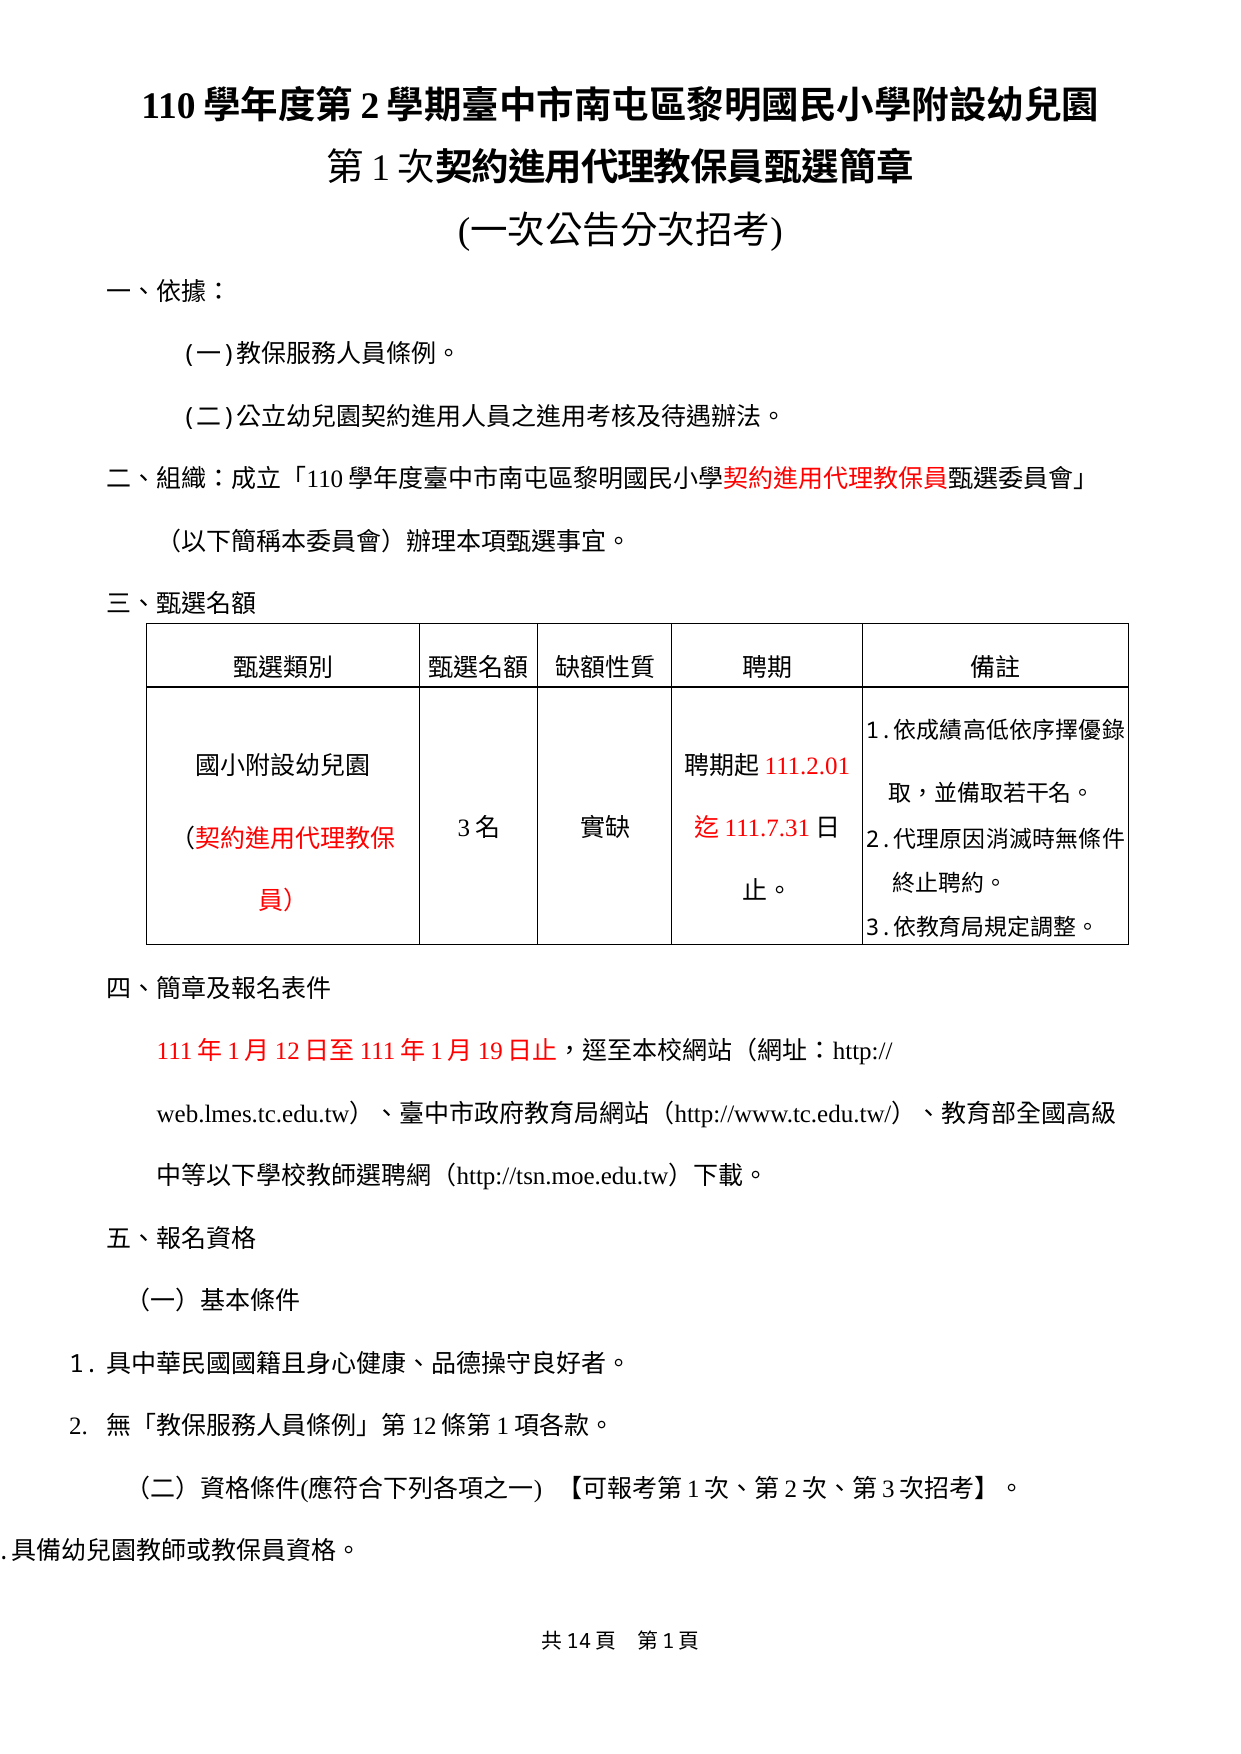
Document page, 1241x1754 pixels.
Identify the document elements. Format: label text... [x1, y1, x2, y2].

table_cell 1.依成績高低依序擇優錄取，並備取若干名。 2.代理原因消滅時無條件終止聘約。 3.依教育局規定調整。 [863, 688, 1128, 944]
text 1.具備幼兒園教師或教保員資格。 [0, 1507, 1134, 1570]
table_header 聘期 [672, 624, 862, 686]
text 111年1月12日至111年1月19日止，逕至本校網站（網址：http://web.lmes.tc.edu.tw）、臺中市政府教育局網站（http://www.tc.edu.tw/）、教育部全國高級中等以下學校教師選聘網（http://tsn.moe.edu.tw）下載。 [156, 1007, 1134, 1195]
table_cell 實缺 [538, 688, 671, 944]
table_cell 3名 [420, 688, 537, 944]
text (一)教保服務人員條例。 [106, 310, 1134, 373]
table_header 缺額性質 [538, 624, 671, 686]
text 第1次契約進用代理教保員甄選簡章 [106, 123, 1134, 185]
text (二)公立幼兒園契約進用人員之進用考核及待遇辦法。 [106, 373, 1134, 435]
text (一次公告分次招考) [106, 185, 1134, 248]
text 110學年度第2學期臺中市南屯區黎明國民小學附設幼兒園 [106, 60, 1134, 123]
table_header 甄選名額 [420, 624, 537, 686]
table_header 甄選類別 [147, 624, 419, 686]
list 具中華民國國籍且身心健康、品德操守良好者。 [69, 1320, 1134, 1382]
text 五、報名資格 [106, 1195, 1134, 1257]
list 無「教保服務人員條例」第12條第1項各款。 [69, 1382, 1134, 1445]
text （一）基本條件 [106, 1257, 1134, 1320]
text 三、甄選名額 [106, 560, 1134, 623]
text 一、依據： [106, 248, 1134, 310]
text 二、組織：成立「110學年度臺中市南屯區黎明國民小學契約進用代理教保員甄選委員會」（以下簡稱本委員會）辦理本項甄選事宜。 [106, 435, 1134, 560]
table_cell 聘期起111.2.01迄111.7.31日止。 [672, 688, 862, 944]
table_header 備註 [863, 624, 1128, 686]
text 四、簡章及報名表件 [106, 945, 1134, 1007]
table_cell 國小附設幼兒園 （契約進用代理教保員） [147, 688, 419, 944]
text （二）資格條件(應符合下列各項之一) 【可報考第1次、第2次、第3次招考】。 [106, 1445, 1134, 1507]
